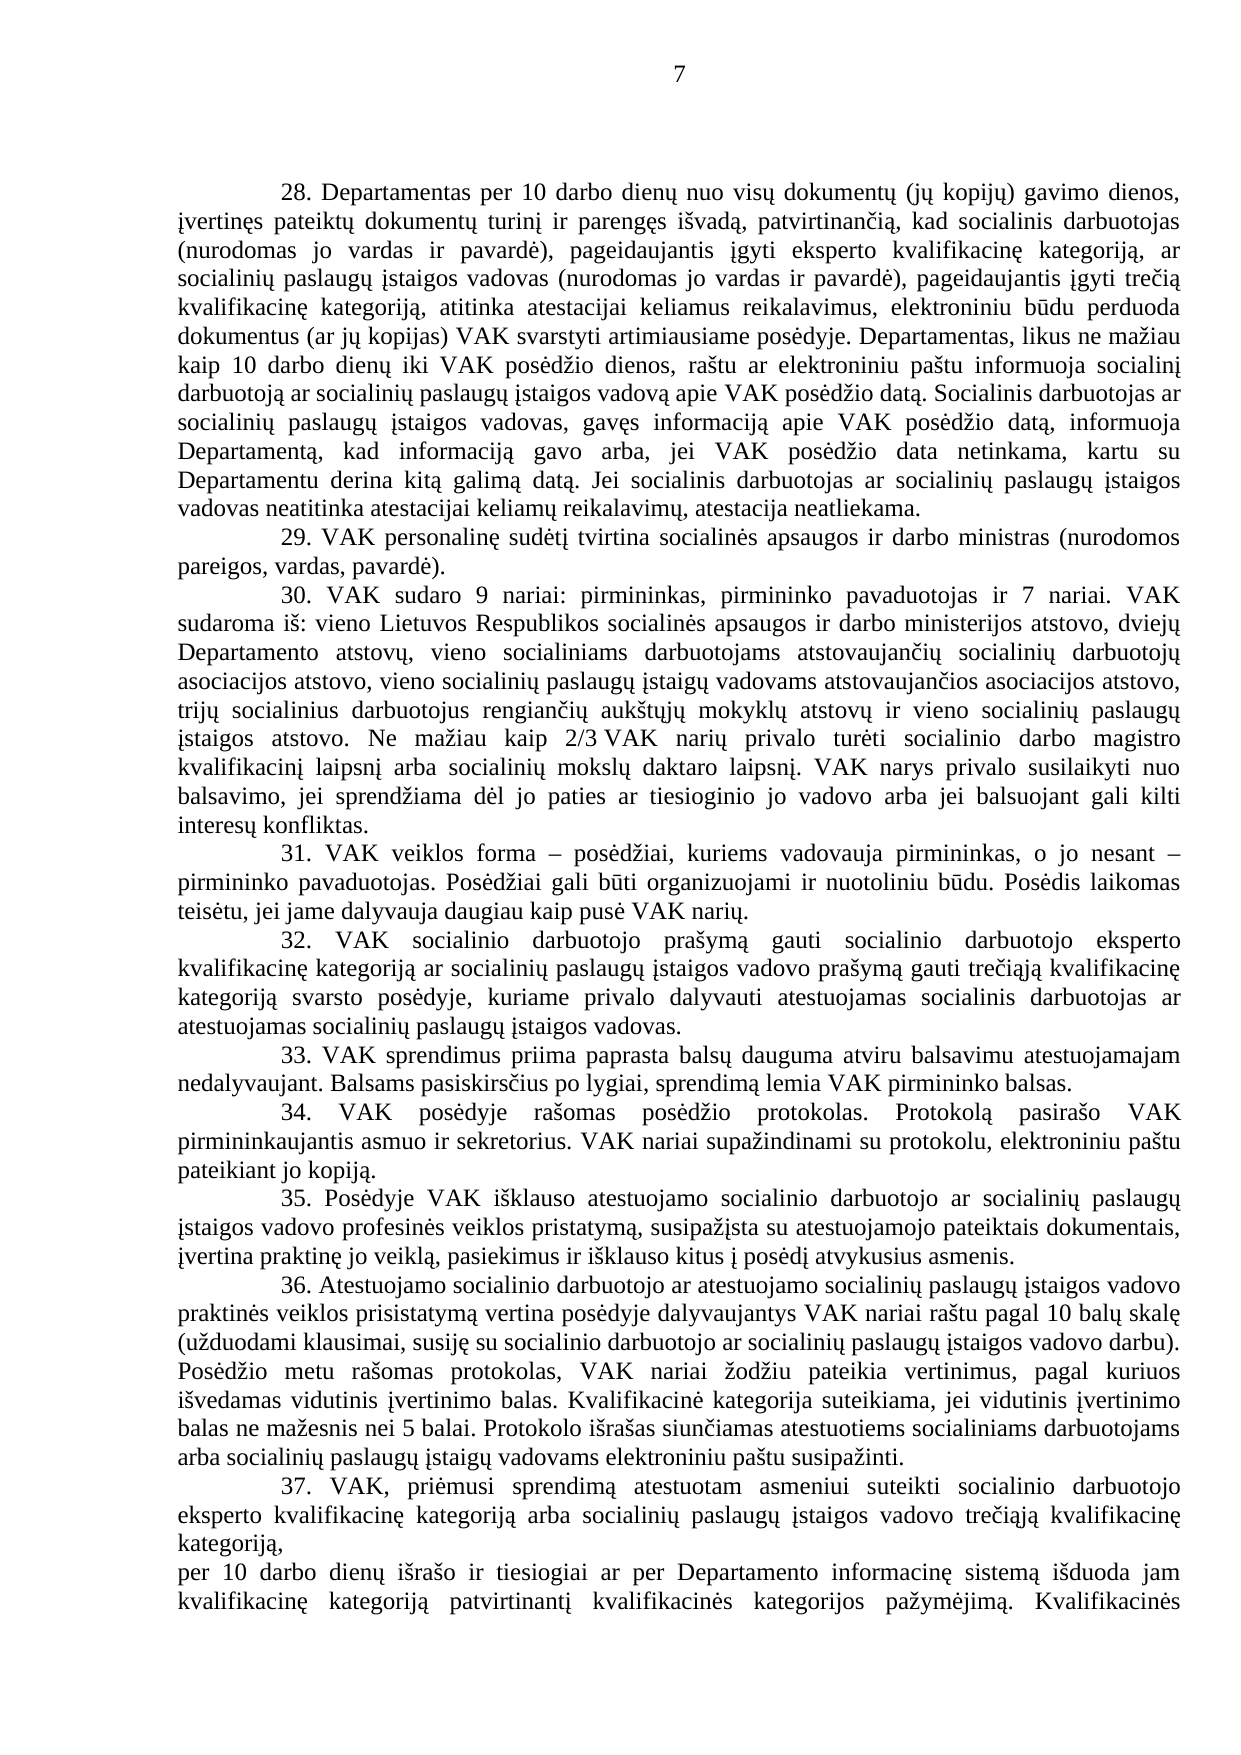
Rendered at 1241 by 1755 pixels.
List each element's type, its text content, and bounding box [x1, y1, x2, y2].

text 30. VAK sudaro 9 nariai: pirmininkas, pirmininko pavaduotojas ir 7 nariai. VAK sudaroma iš: vieno Lietuvos Respublikos socialinės apsaugos ir darbo ministerijos atstovo, dviejų Departamento atstovų, vieno socialiniams darbuotojams atstovaujančių socialinių darbuotojų asociacijos atstovo, vieno socialinių paslaugų įstaigų vadovams atstovaujančios asociacijos atstovo, trijų socialinius darbuotojus rengiančių aukštųjų mokyklų atstovų ir vieno socialinių paslaugų įstaigos atstovo. Ne mažiau kaip 2/3 VAK narių privalo turėti socialinio darbo magistro kvalifikacinį laipsnį arba socialinių mokslų daktaro laipsnį. VAK narys privalo susilaikyti nuo balsavimo, jei sprendžiama dėl jo paties ar tiesioginio jo vadovo arba jei balsuojant gali kilti interesų konfliktas. [177, 580, 1181, 838]
text 28. Departamentas per 10 darbo dienų nuo visų dokumentų (jų kopijų) gavimo dienos, įvertinęs pateiktų dokumentų turinį ir parengęs išvadą, patvirtinančią, kad socialinis darbuotojas (nurodomas jo vardas ir pavardė), pageidaujantis įgyti eksperto kvalifikacinę kategoriją, ar socialinių paslaugų įstaigos vadovas (nurodomas jo vardas ir pavardė), pageidaujantis įgyti trečią kvalifikacinę kategoriją, atitinka atestacijai keliamus reikalavimus, elektroniniu būdu perduoda dokumentus (ar jų kopijas) VAK svarstyti artimiausiame posėdyje. Departamentas, likus ne mažiau kaip 10 darbo dienų iki VAK posėdžio dienos, raštu ar elektroniniu paštu informuoja socialinį darbuotoją ar socialinių paslaugų įstaigos vadovą apie VAK posėdžio datą. Socialinis darbuotojas ar socialinių paslaugų įstaigos vadovas, gavęs informaciją apie VAK posėdžio datą, informuoja Departamentą, kad informaciją gavo arba, jei VAK posėdžio data netinkama, kartu su Departamentu derina kitą galimą datą. Jei socialinis darbuotojas ar socialinių paslaugų įstaigos vadovas neatitinka atestacijai keliamų reikalavimų, atestacija neatliekama. [177, 177, 1181, 522]
text 35. Posėdyje VAK išklauso atestuojamo socialinio darbuotojo ar socialinių paslaugų įstaigos vadovo profesinės veiklos pristatymą, susipažįsta su atestuojamojo pateiktais dokumentais, įvertina praktinę jo veiklą, pasiekimus ir išklauso kitus į posėdį atvykusius asmenis. [177, 1183, 1181, 1270]
text 31. VAK veiklos forma – posėdžiai, kuriems vadovauja pirmininkas, o jo nesant – pirmininko pavaduotojas. Posėdžiai gali būti organizuojami ir nuotoliniu būdu. Posėdis laikomas teisėtu, jei jame dalyvauja daugiau kaip pusė VAK narių. [177, 838, 1181, 925]
text 32. VAK socialinio darbuotojo prašymą gauti socialinio darbuotojo eksperto kvalifikacinę kategoriją ar socialinių paslaugų įstaigos vadovo prašymą gauti trečiąją kvalifikacinę kategoriją svarsto posėdyje, kuriame privalo dalyvauti atestuojamas socialinis darbuotojas ar atestuojamas socialinių paslaugų įstaigos vadovas. [177, 925, 1181, 1040]
text 29. VAK personalinę sudėtį tvirtina socialinės apsaugos ir darbo ministras (nurodomos pareigos, vardas, pavardė). [177, 522, 1181, 580]
text 37. VAK, priėmusi sprendimą atestuotam asmeniui suteikti socialinio darbuotojo eksperto kvalifikacinę kategoriją arba socialinių paslaugų įstaigos vadovo trečiąją kvalifikacinę kategoriją, per 10 darbo dienų išrašo ir tiesiogiai ar per Departamento informacinę sistemą išduoda jam kvalifikacinę kategoriją patvirtinantį kvalifikacinės kategorijos pažymėjimą. Kvalifikacinės [177, 1471, 1181, 1615]
text 34. VAK posėdyje rašomas posėdžio protokolas. Protokolą pasirašo VAK pirmininkaujantis asmuo ir sekretorius. VAK nariai supažindinami su protokolu, elektroniniu paštu pateikiant jo kopiją. [177, 1097, 1181, 1183]
text 33. VAK sprendimus priima paprasta balsų dauguma atviru balsavimu atestuojamajam nedalyvaujant. Balsams pasiskirsčius po lygiai, sprendimą lemia VAK pirmininko balsas. [177, 1040, 1181, 1097]
text 36. Atestuojamo socialinio darbuotojo ar atestuojamo socialinių paslaugų įstaigos vadovo praktinės veiklos prisistatymą vertina posėdyje dalyvaujantys VAK nariai raštu pagal 10 balų skalę (užduodami klausimai, susiję su socialinio darbuotojo ar socialinių paslaugų įstaigos vadovo darbu). Posėdžio metu rašomas protokolas, VAK nariai žodžiu pateikia vertinimus, pagal kuriuos išvedamas vidutinis įvertinimo balas. Kvalifikacinė kategorija suteikiama, jei vidutinis įvertinimo balas ne mažesnis nei 5 balai. Protokolo išrašas siunčiamas atestuotiems socialiniams darbuotojams arba socialinių paslaugų įstaigų vadovams elektroniniu paštu susipažinti. [177, 1270, 1181, 1471]
